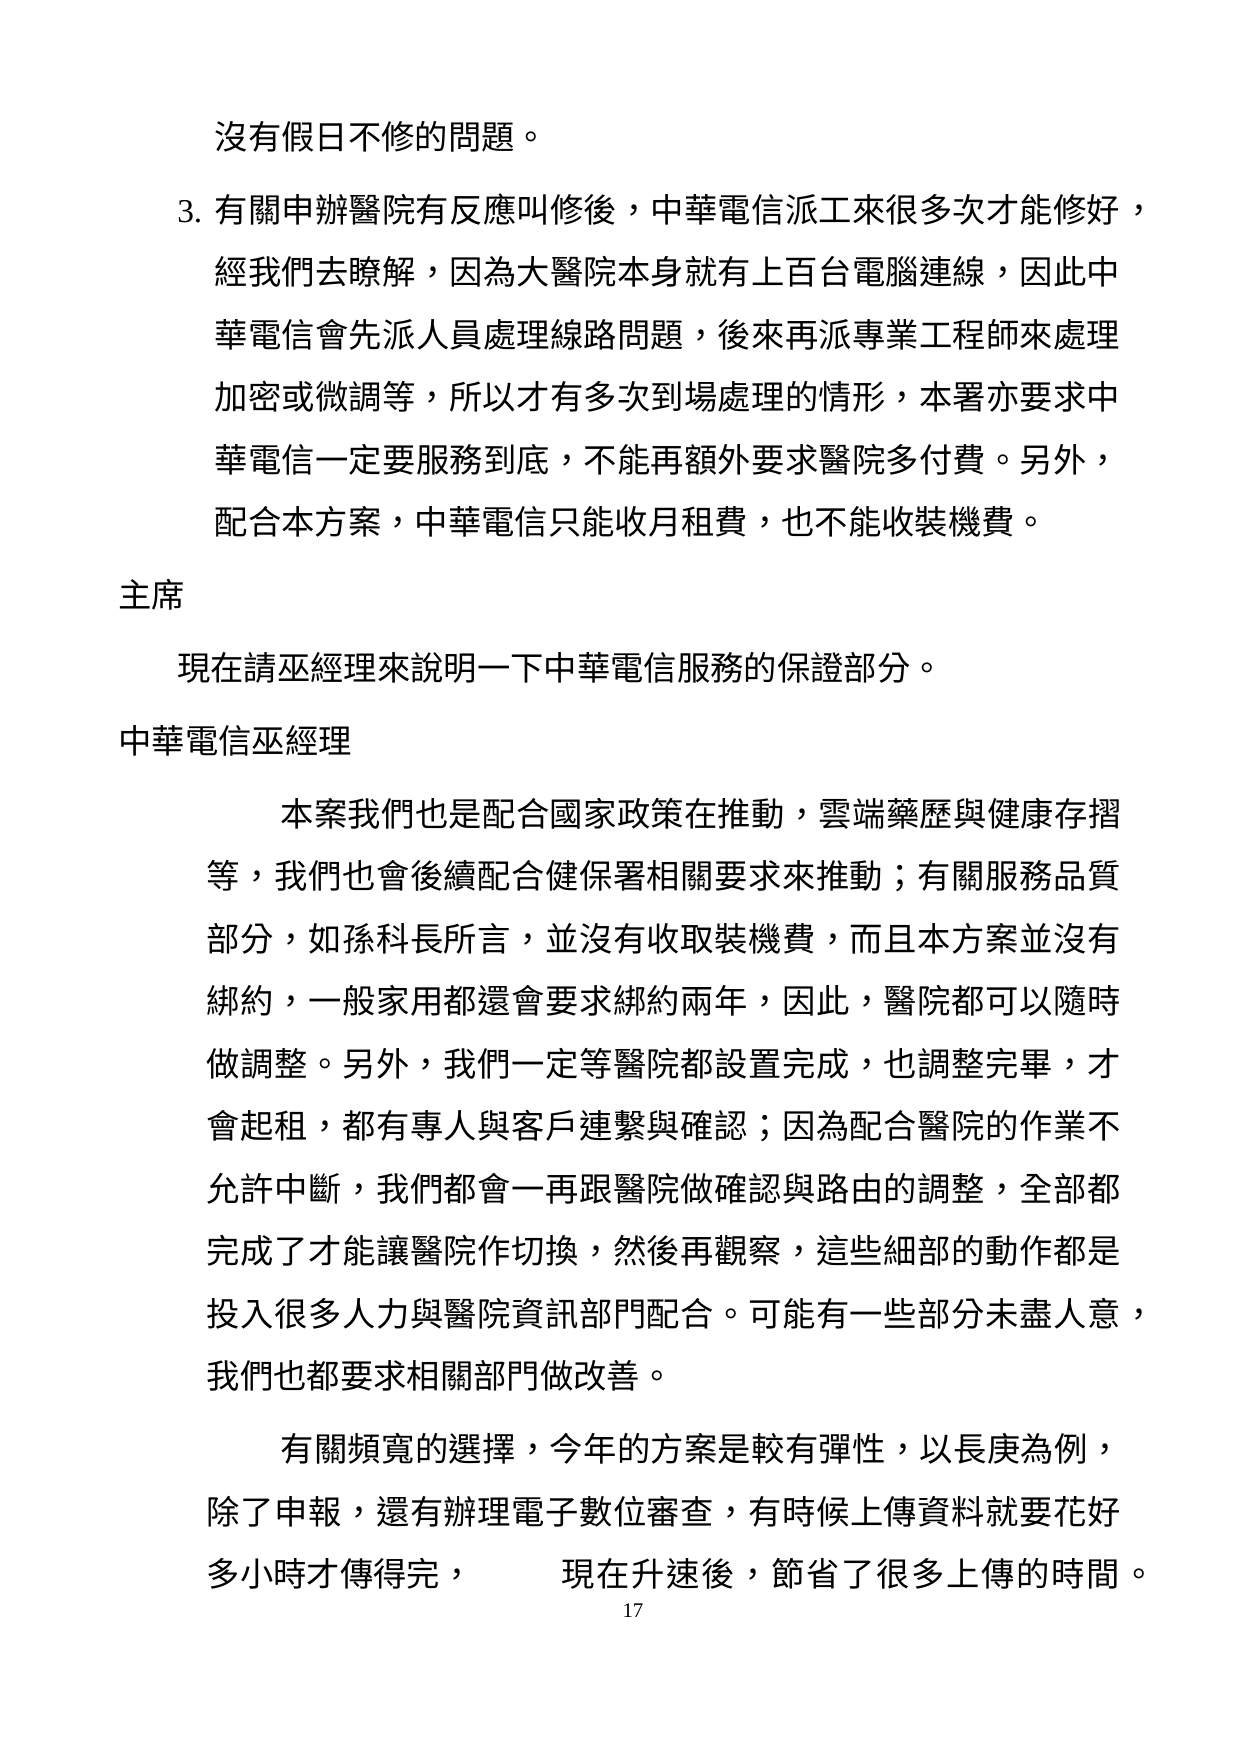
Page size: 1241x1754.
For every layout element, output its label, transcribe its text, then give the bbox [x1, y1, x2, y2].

text 本案我們也是配合國家政策在推動，雲端藥歷與健康存摺等，我們也會後續配合健保署相關要求來推動；有關服務品質部分，如孫科長所言，並沒有收取裝機費，而且本方案並沒有綁約，一般家用都還會要求綁約兩年，因此，醫院都可以隨時做調整。另外，我們一定等醫院都設置完成，也調整完畢，才會起租，都有專人與客戶連繫與確認；因為配合醫院的作業不允許中斷，我們都會一再跟醫院做確認與路由的調整，全部都完成了才能讓醫院作切換，然後再觀察，這些細部的動作都是投入很多人力與醫院資訊部門配合。可能有一些部分未盡人意，我們也都要求相關部門做改善。 [207, 770, 1122, 1395]
text 中華電信巫經理 [118, 697, 1122, 760]
list 有關申辦醫院有反應叫修後，中華電信派工來很多次才能修好，經我們去瞭解，因為大醫院本身就有上百台電腦連線，因此中華電信會先派人員處理線路問題，後來再派專業工程師來處理加密或微調等，所以才有多次到場處理的情形，本署亦要求中華電信一定要服務到底，不能再額外要求醫院多付費。另外，配合本方案，中華電信只能收月租費，也不能收裝機費。 [177, 166, 1122, 541]
text 現在請巫經理來說明一下中華電信服務的保證部分。 [177, 624, 1122, 687]
text 主席 [118, 552, 1122, 614]
text 有關頻寬的選擇，今年的方案是較有彈性，以長庚為例，除了申報，還有辦理電子數位審查，有時候上傳資料就要花好多小時才傳得完， 現在升速後，節省了很多上傳的時間。一般家用是上傳少，下載多，而本方案是提供上傳與下載雙向頻寬服務，因此，每家醫院可以配合需求去選擇最適頻寬。 [207, 1406, 1122, 1593]
list 沒有假日不修的問題。 [177, 93, 1122, 156]
